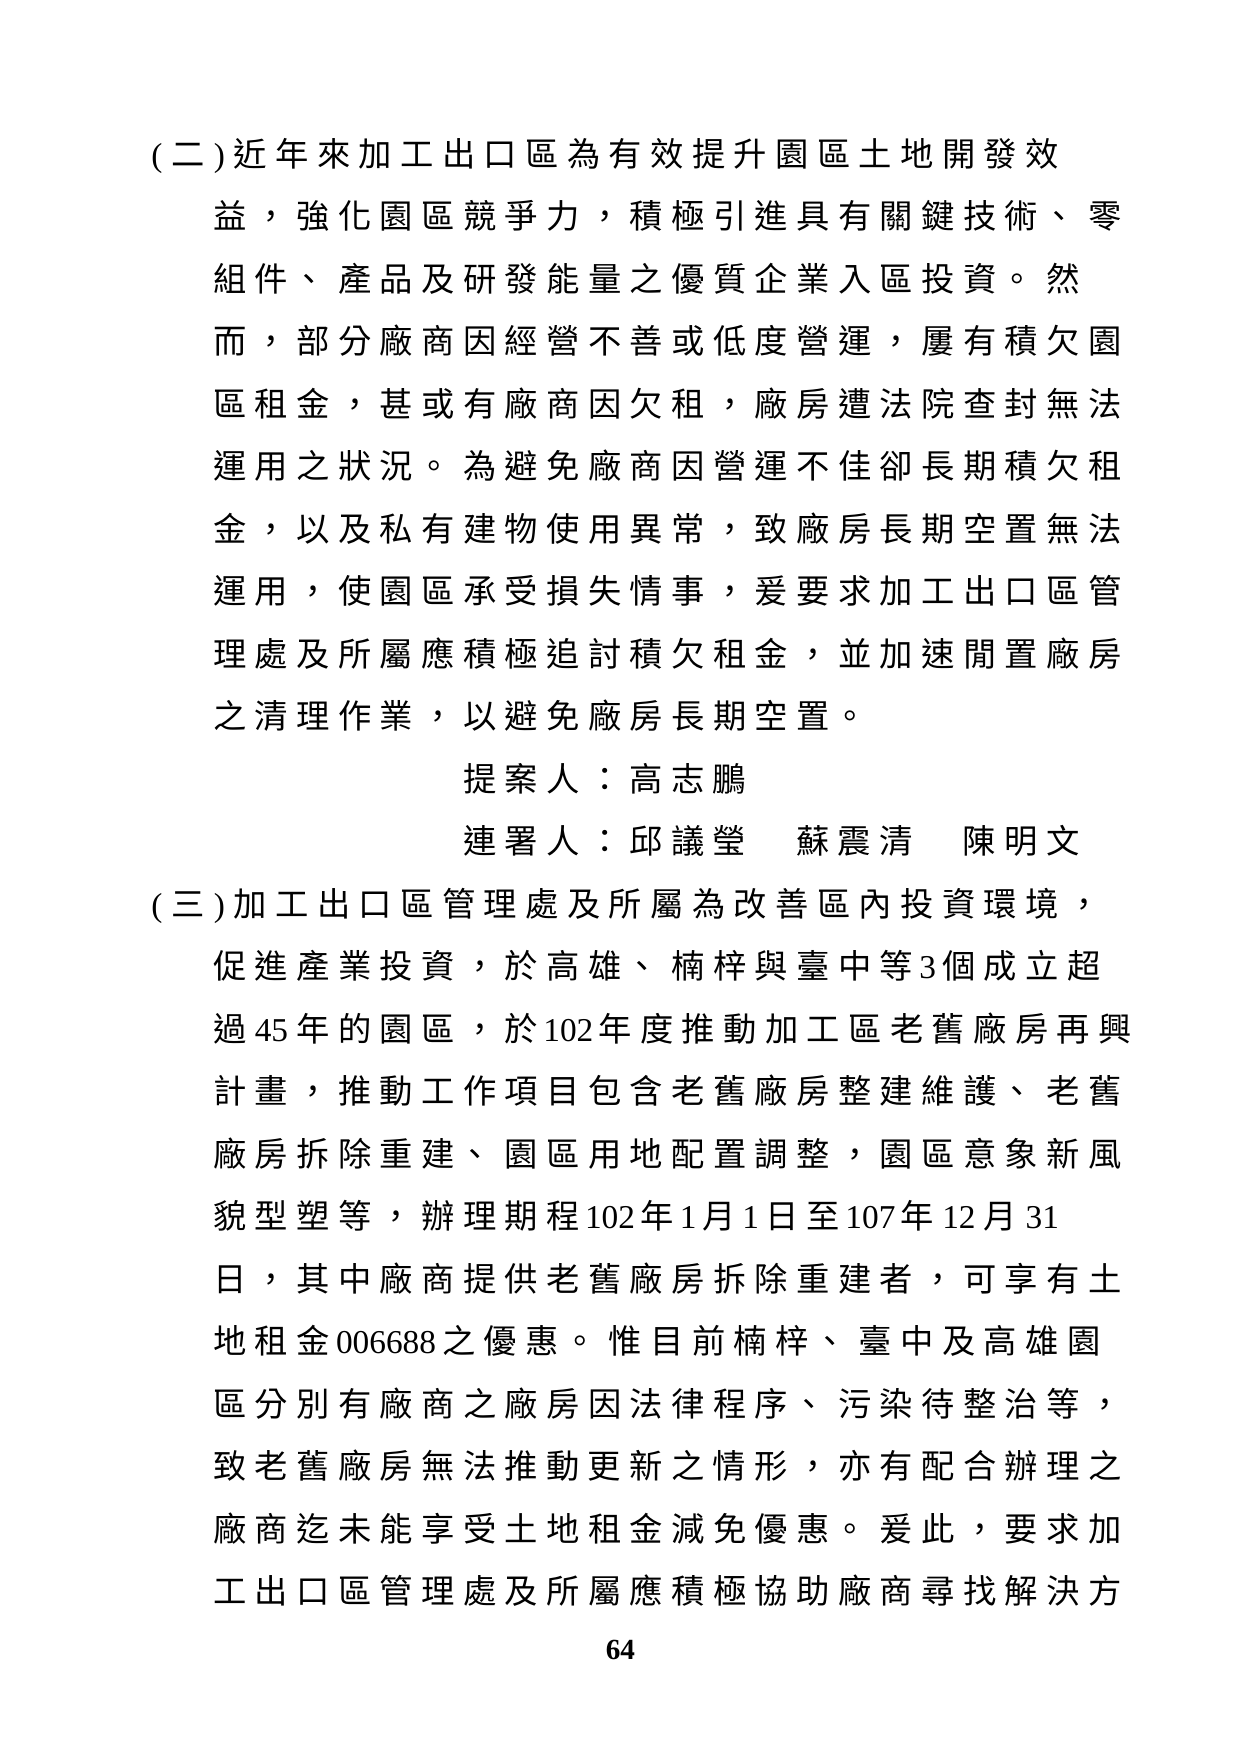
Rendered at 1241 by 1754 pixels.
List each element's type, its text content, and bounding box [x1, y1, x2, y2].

text 連署人：邱議瑩 蘇震清 陳明文 [451, 798, 1105, 860]
text (三)加工出口區管理處及所屬為改善區內投資環境，促進產業投資，於高雄、楠梓與臺中等3個成立超過45年的園區，於102年度推動加工區老舊廠房再興計畫，推動工作項目包含老舊廠房整建維護、老舊廠房拆除重建、園區用地配置調整，園區意象新風貌型塑等，辦理期程102年1月1日至107年12月31日，其中廠商提供老舊廠房拆除重建者，可享有土地租金006688之優惠。惟目前楠梓、臺中及高雄園區分別有廠商之廠房因法律程序、污染待整治等，致老舊廠房無法推動更新之情形，亦有配合辦理之廠商迄未能享受土地租金減免優惠。爰此，要求加工出口區管理處及所屬應積極協助廠商尋找解決方 [139, 860, 1136, 1610]
text 提案人：高志鵬 [451, 735, 1105, 798]
text (二)近年來加工出口區為有效提升園區土地開發效益，強化園區競爭力，積極引進具有關鍵技術、零組件、產品及研發能量之優質企業入區投資。然而，部分廠商因經營不善或低度營運，屢有積欠園區租金，甚或有廠商因欠租，廠房遭法院查封無法運用之狀況。為避免廠商因營運不佳卻長期積欠租金，以及私有建物使用異常，致廠房長期空置無法運用，使園區承受損失情事，爰要求加工出口區管理處及所屬應積極追討積欠租金，並加速閒置廠房之清理作業，以避免廠房長期空置。 [139, 110, 1136, 735]
